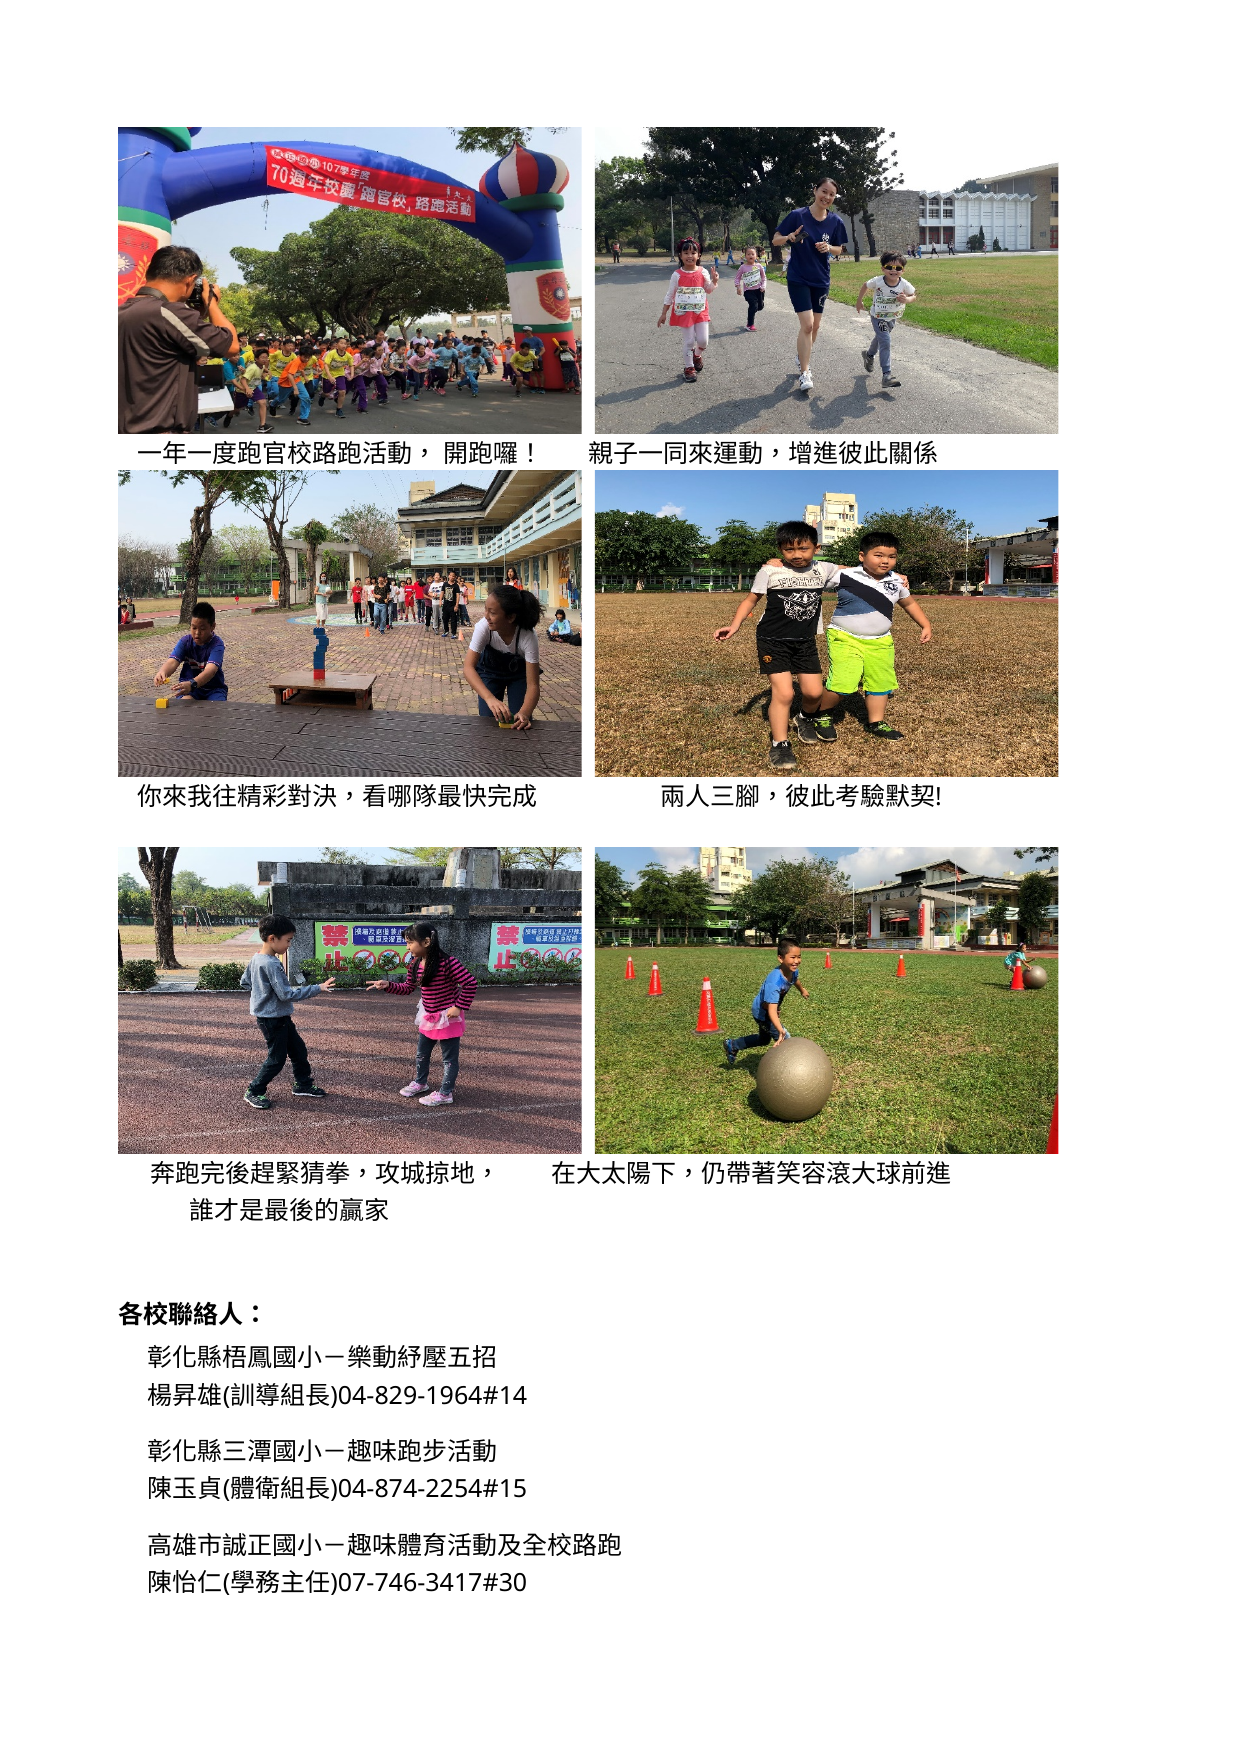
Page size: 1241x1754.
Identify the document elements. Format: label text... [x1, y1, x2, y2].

text 楊昇雄(訓導組長)04-829-1964#14 [148, 1368, 1122, 1406]
picture [118, 127, 582, 434]
text 你來我往精彩對決，看哪隊最快完成 兩人三腳，彼此考驗默契! [118, 777, 1122, 813]
text 彰化縣梧鳳國小－樂動紓壓五招 [148, 1331, 1122, 1368]
picture [594, 847, 1059, 1154]
picture [118, 470, 582, 777]
text 彰化縣三潭國小－趣味跑步活動 [148, 1424, 1122, 1462]
picture [594, 127, 1059, 434]
text 陳怡仁(學務主任)07-746-3417#30 [148, 1556, 1122, 1593]
text 誰才是最後的贏家 [118, 1190, 1122, 1226]
text 一年一度跑官校路跑活動， 開跑囉！ 親子一同來運動，增進彼此關係 [118, 434, 1122, 470]
text 奔跑完後趕緊猜拳，攻城掠地， 在大太陽下，仍帶著笑容滾大球前進 [118, 1154, 1122, 1190]
text 各校聯絡人： [118, 1294, 1122, 1331]
picture [118, 847, 582, 1154]
picture [594, 470, 1059, 777]
text 高雄市誠正國小－趣味體育活動及全校路跑 [148, 1518, 1122, 1556]
text 陳玉貞(體衛組長)04-874-2254#15 [148, 1462, 1122, 1499]
